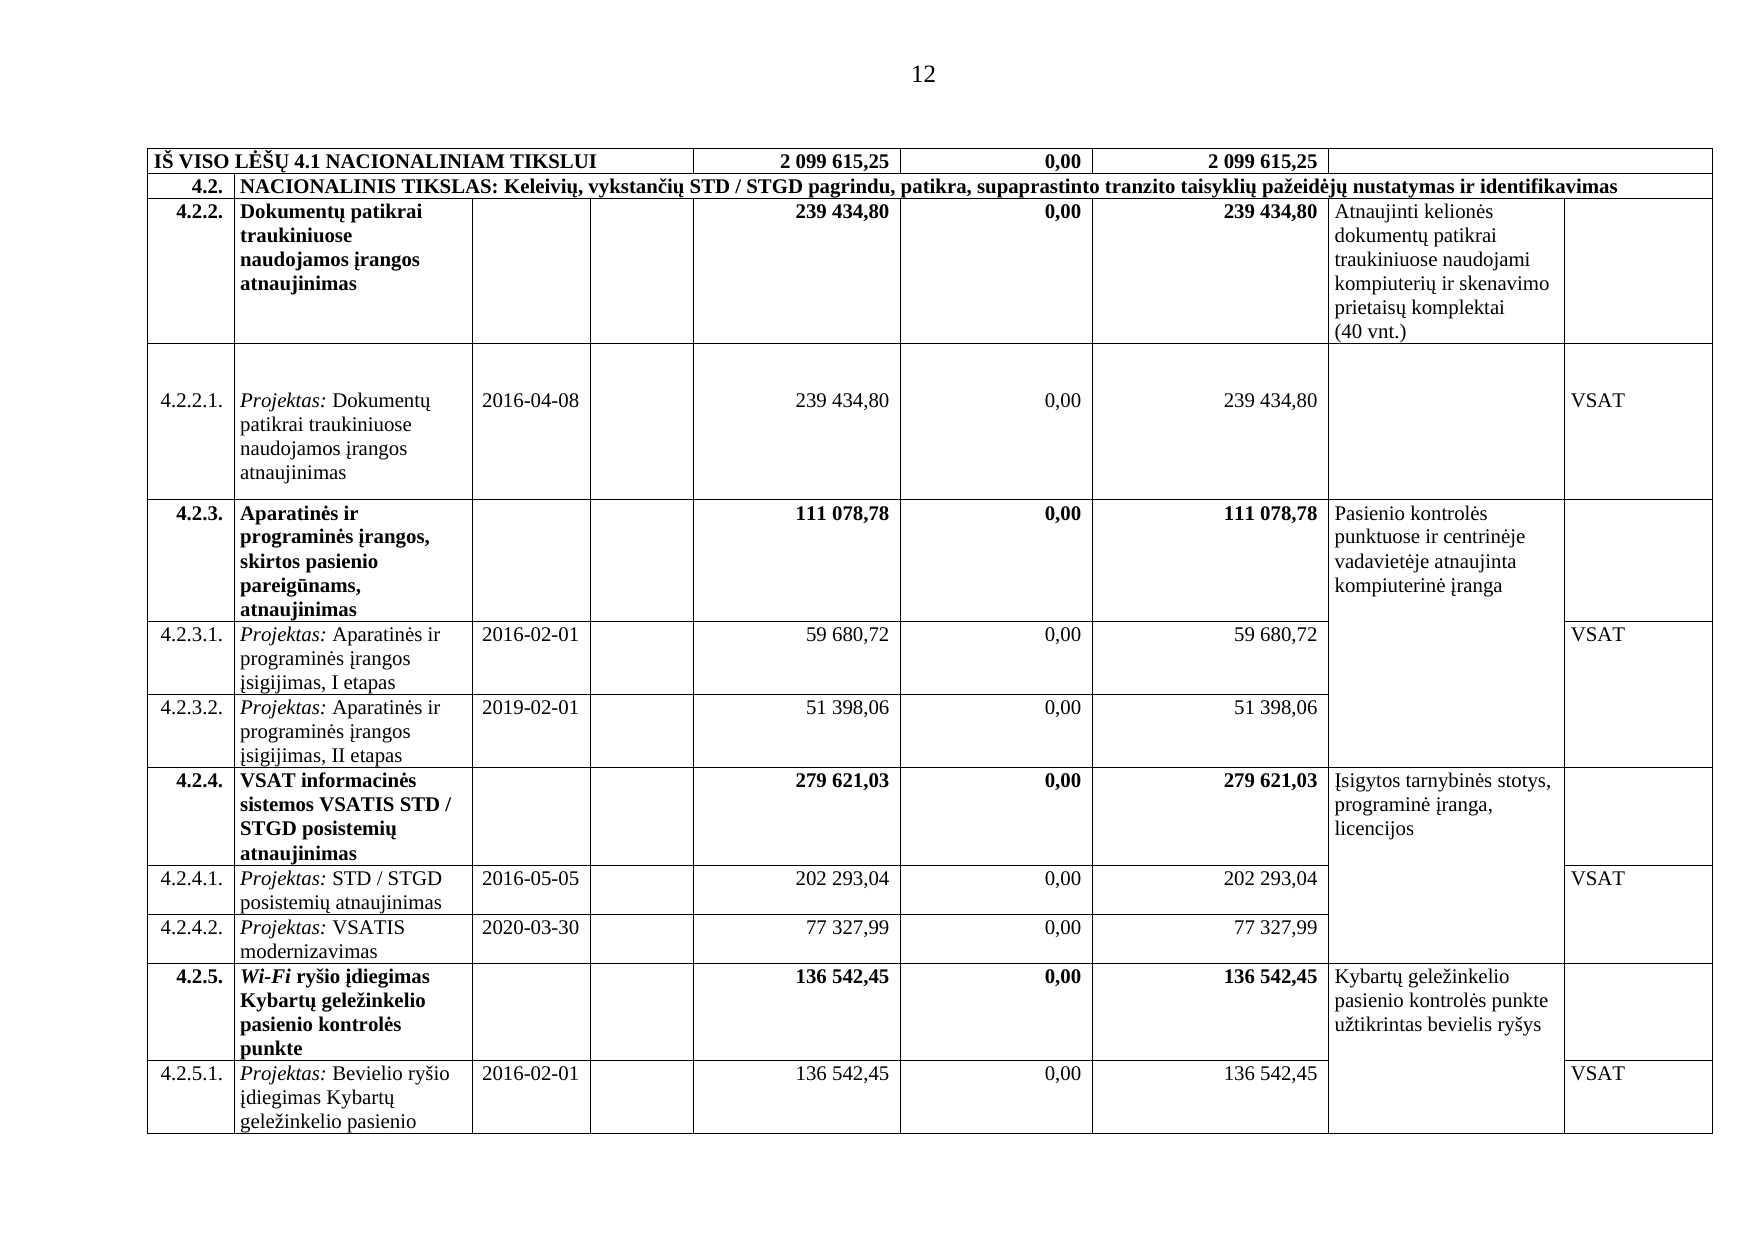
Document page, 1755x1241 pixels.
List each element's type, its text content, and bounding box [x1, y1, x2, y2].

table_cell [1565, 964, 1712, 1060]
table_cell 0,00 [901, 500, 1092, 621]
table_cell 0,00 [901, 149, 1092, 173]
table_cell Wi-Fi ryšio įdiegimas Kybartų geležinkelio pasienio kontrolės punkte [235, 964, 472, 1060]
table_cell 4.2.5. [148, 964, 234, 1060]
table_cell 51 398,06 [694, 695, 900, 767]
table_cell VSAT [1565, 344, 1712, 499]
table_cell 2016-02-01 [473, 622, 590, 694]
table_cell 4.2.3.1. [148, 622, 234, 694]
table_cell 0,00 [901, 768, 1092, 864]
table_cell 4.2.4. [148, 768, 234, 864]
table_cell 4.2.3.2. [148, 695, 234, 767]
table_cell 136 542,45 [694, 1061, 900, 1133]
table_cell 4.2.2. [148, 199, 234, 343]
table_cell [473, 199, 590, 343]
table_cell 77 327,99 [1093, 915, 1328, 963]
table_cell 111 078,78 [694, 500, 900, 621]
table_cell 279 621,03 [1093, 768, 1328, 864]
table_cell 59 680,72 [1093, 622, 1328, 694]
table_cell [1329, 149, 1712, 173]
table_cell 2016-05-05 [473, 866, 590, 914]
table_cell [591, 768, 693, 864]
table_cell Pasienio kontrolės punktuose ir centrinėje vadavietėje atnaujinta kompiuterinė įranga [1329, 500, 1564, 767]
table_cell 239 434,80 [1093, 344, 1328, 499]
table_cell 4.2.3. [148, 500, 234, 621]
table_cell 2016-04-08 [473, 344, 590, 499]
table_cell 51 398,06 [1093, 695, 1328, 767]
table_cell 2 099 615,25 [1093, 149, 1328, 173]
table_cell [591, 695, 693, 767]
table_cell 136 542,45 [1093, 964, 1328, 1060]
table_cell 77 327,99 [694, 915, 900, 963]
table_cell 136 542,45 [694, 964, 900, 1060]
table_cell [591, 964, 693, 1060]
table_cell 279 621,03 [694, 768, 900, 864]
table_cell IŠ VISO LĖŠŲ 4.1 NACIONALINIAM TIKSLUI [148, 149, 693, 173]
table_cell [591, 500, 693, 621]
table_cell 4.2.4.2. [148, 915, 234, 963]
table_cell VSAT [1565, 622, 1712, 767]
table_cell [1565, 199, 1712, 343]
table_cell 2019-02-01 [473, 695, 590, 767]
table_cell Aparatinės ir programinės įrangos, skirtos pasienio pareigūnams, atnaujinimas [235, 500, 472, 621]
table_cell 4.2.4.1. [148, 866, 234, 914]
table_cell 111 078,78 [1093, 500, 1328, 621]
table_cell Įsigytos tarnybinės stotys, programinė įranga, licencijos [1329, 768, 1564, 963]
table_cell [591, 199, 693, 343]
table_cell 2 099 615,25 [694, 149, 900, 173]
table_cell 0,00 [901, 915, 1092, 963]
table_cell VSAT [1565, 1061, 1712, 1133]
table_cell [1565, 768, 1712, 864]
table_cell 0,00 [901, 964, 1092, 1060]
table_cell [591, 1061, 693, 1133]
table_cell VSAT [1565, 866, 1712, 963]
table_cell 2020-03-30 [473, 915, 590, 963]
table_cell 202 293,04 [694, 866, 900, 914]
table_cell Projektas: Aparatinės ir programinės įrangos įsigijimas, I etapas [235, 622, 472, 694]
table_cell 4.2.5.1. [148, 1061, 234, 1133]
table_cell Atnaujinti kelionės dokumentų patikrai traukiniuose naudojami kompiuterių ir skenavimo prietaisų komplektai (40 vnt.) [1329, 199, 1564, 343]
table_cell [1565, 500, 1712, 621]
table_cell VSAT informacinės sistemos VSATIS STD / STGD posistemių atnaujinimas [235, 768, 472, 864]
table_cell Projektas: STD / STGD posistemių atnaujinimas [235, 866, 472, 914]
table_cell 239 434,80 [694, 344, 900, 499]
table_cell [473, 964, 590, 1060]
table_cell NACIONALINIS TIKSLAS: Keleivių, vykstančių STD / STGD pagrindu, patikra, supaprastinto tranzito taisyklių pažeidėjų nustatymas ir identifikavimas [235, 174, 1712, 198]
table_cell 239 434,80 [1093, 199, 1328, 343]
table_cell [591, 622, 693, 694]
table_cell 0,00 [901, 695, 1092, 767]
table_cell 239 434,80 [694, 199, 900, 343]
table_cell [591, 915, 693, 963]
table_cell Projektas: VSATIS modernizavimas [235, 915, 472, 963]
table_cell 0,00 [901, 866, 1092, 914]
table_cell Kybartų geležinkelio pasienio kontrolės punkte užtikrintas bevielis ryšys [1329, 964, 1564, 1133]
table_cell 4.2. [148, 174, 234, 198]
table_cell [591, 866, 693, 914]
table_cell 0,00 [901, 1061, 1092, 1133]
table_cell [1329, 344, 1564, 499]
table_cell [473, 500, 590, 621]
table_cell 136 542,45 [1093, 1061, 1328, 1133]
table_cell 202 293,04 [1093, 866, 1328, 914]
table_cell Dokumentų patikrai traukiniuose naudojamos įrangos atnaujinimas [235, 199, 472, 343]
table_cell [473, 768, 590, 864]
table_cell 0,00 [901, 622, 1092, 694]
table_cell 0,00 [901, 344, 1092, 499]
table_cell Projektas: Dokumentų patikrai traukiniuose naudojamos įrangos atnaujinimas [235, 344, 472, 499]
table_cell 4.2.2.1. [148, 344, 234, 499]
table_cell [591, 344, 693, 499]
table_cell Projektas: Bevielio ryšio įdiegimas Kybartų geležinkelio pasienio [235, 1061, 472, 1133]
table_cell 0,00 [901, 199, 1092, 343]
table_cell Projektas: Aparatinės ir programinės įrangos įsigijimas, II etapas [235, 695, 472, 767]
table_cell 59 680,72 [694, 622, 900, 694]
table_cell 2016-02-01 [473, 1061, 590, 1133]
